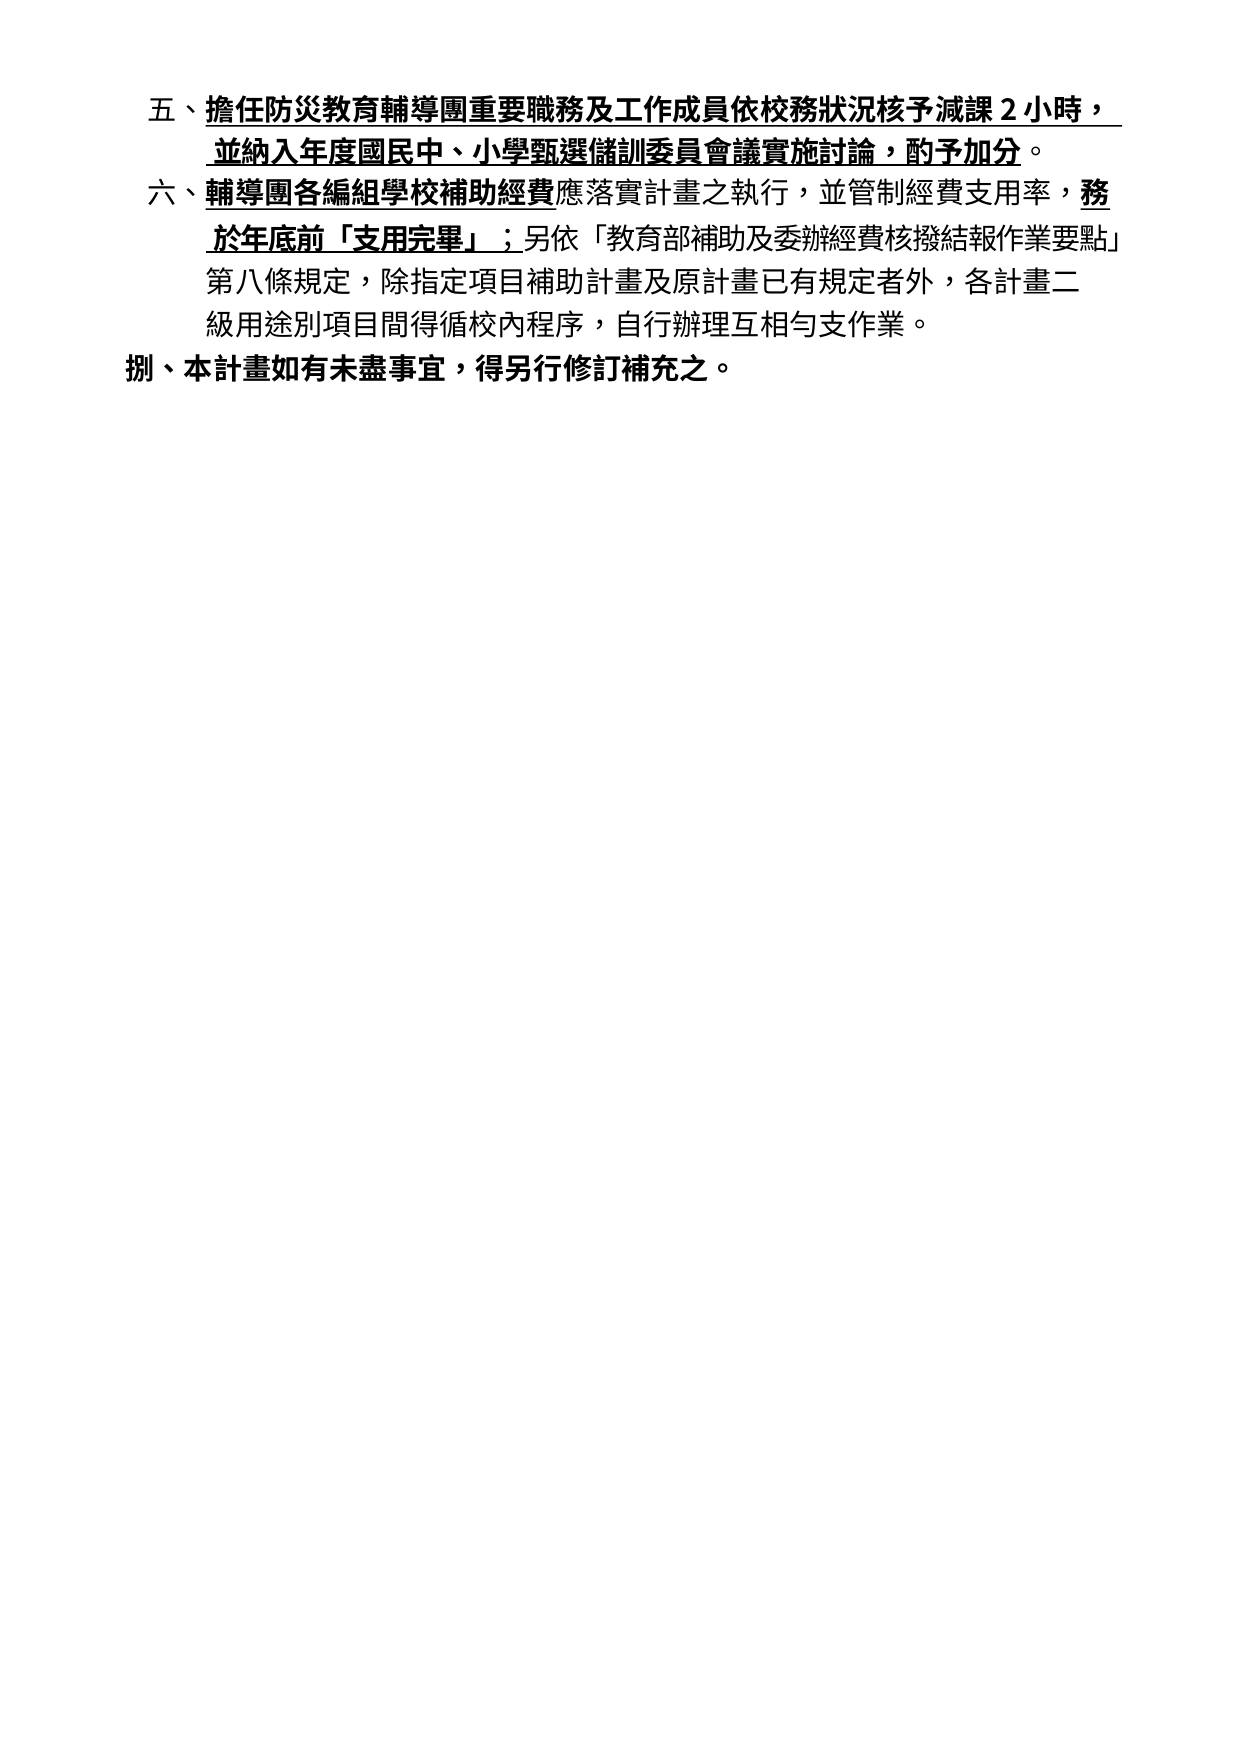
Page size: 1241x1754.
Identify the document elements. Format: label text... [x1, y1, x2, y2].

text 於年底前「支用完畢」；另依「教育部補助及委辦經費核撥結報作業要點」 [206, 212, 1205, 259]
text 六、輔導團各編組學校補助經費應落實計畫之執行，並管制經費支用率，務 [147, 171, 1205, 212]
subtitle 捌、本計畫如有未盡事宜，得另行修訂補充之。 [125, 344, 1205, 388]
text 第八條規定，除指定項目補助計畫及原計畫已有規定者外，各計畫二級用途別項目間得循校內程序，自行辦理互相勻支作業。 [206, 259, 1109, 344]
text 並納入年度國民中、小學甄選儲訓委員會議實施討論，酌予加分。 [206, 129, 1205, 171]
subtitle 五、擔任防災教育輔導團重要職務及工作成員依校務狀況核予減課 2 小時， [147, 87, 1205, 129]
